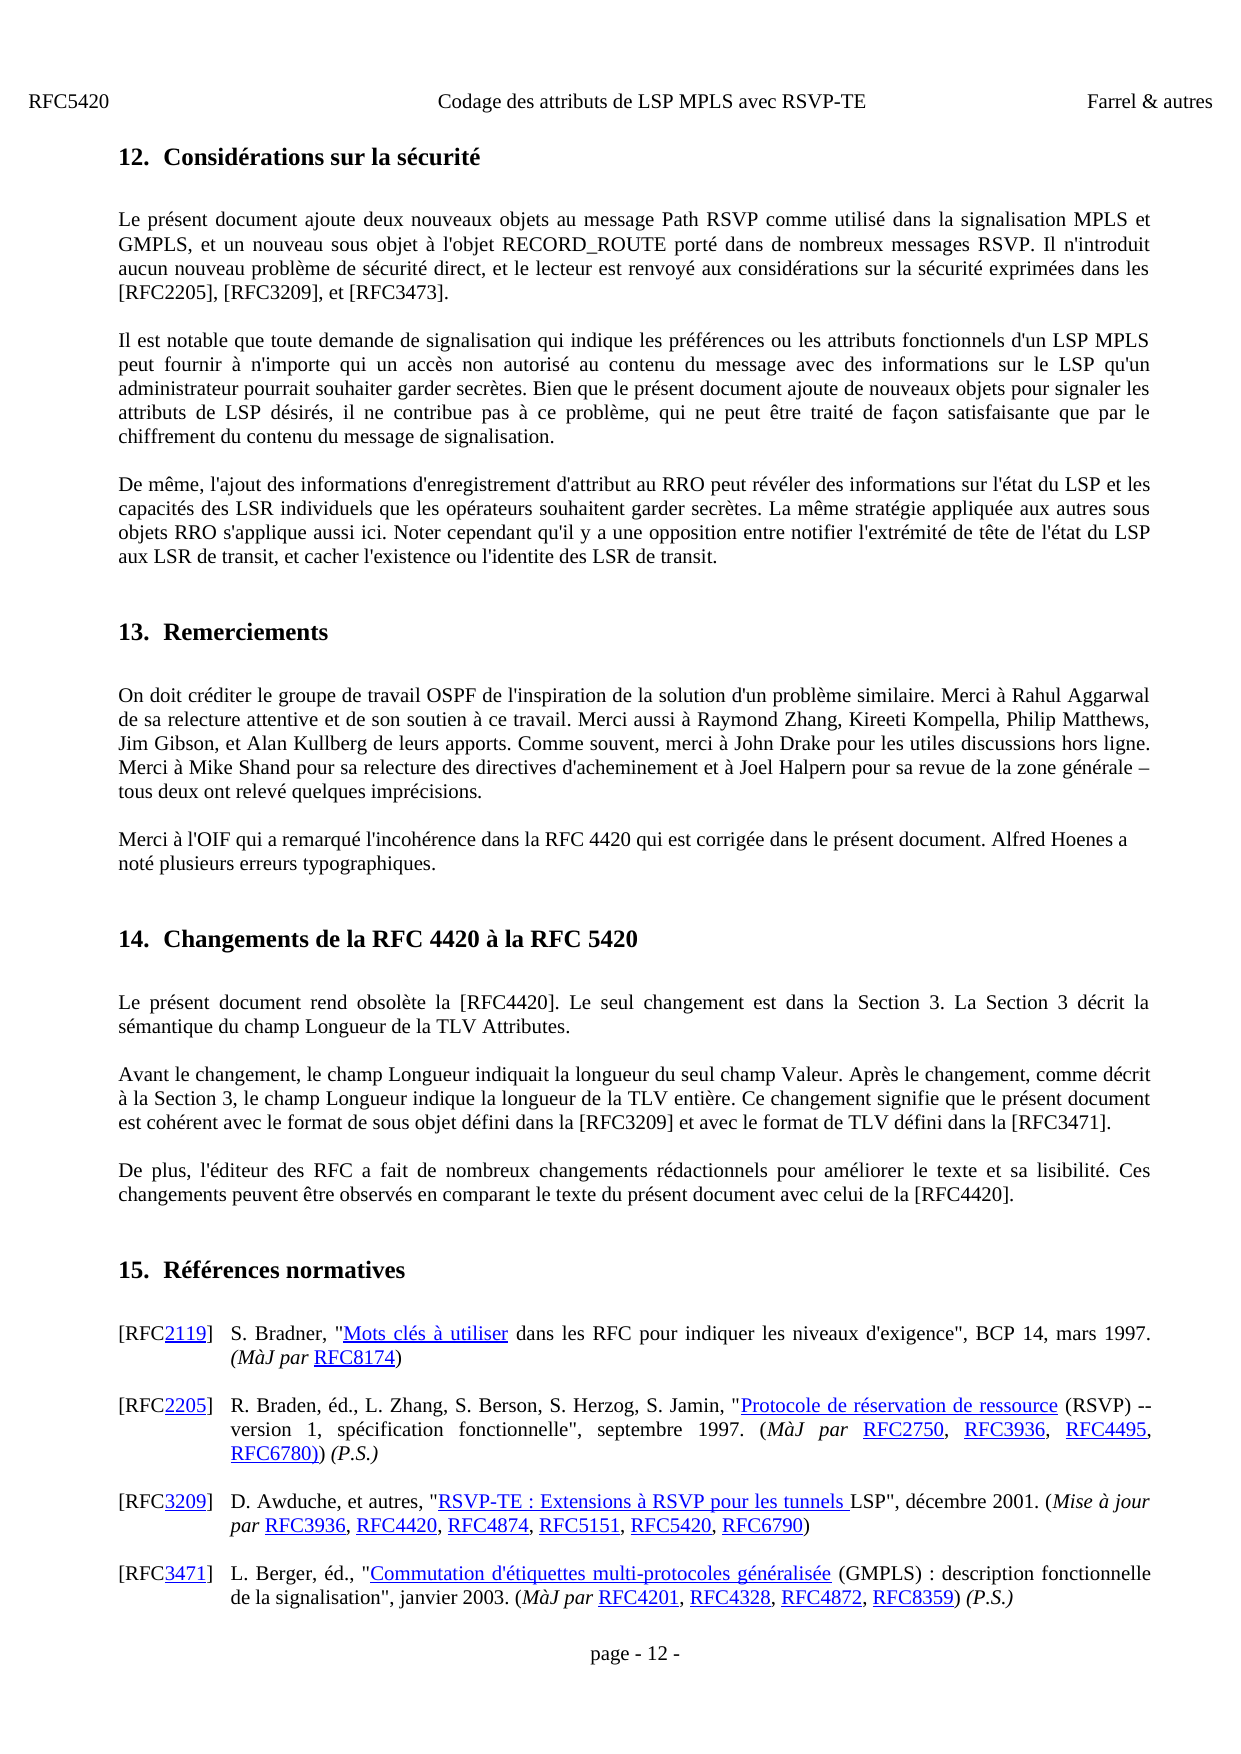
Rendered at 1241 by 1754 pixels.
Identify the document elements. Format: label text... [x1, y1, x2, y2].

text [RFC3209] D. Awduche, et autres, "RSVP-TE : Extensions à RSVP pour les tunnels LSP", décembre 2001. (Mise à jour par RFC3936, RFC4420, RFC4874, RFC5151, RFC5420, RFC6790) [118, 1489, 1152, 1537]
subtitle 13. Remerciements [118, 617, 1152, 646]
subtitle 12. Considérations sur la sécurité [118, 142, 1152, 171]
text Il est notable que toute demande de signalisation qui indique les préférences ou les attributs fonctionnels d'un LSP MPLS peut fournir à n'importe qui un accès non autorisé au contenu du message avec des informations sur le LSP qu'un administrateur pourrait souhaiter garder secrètes. Bien que le présent document ajoute de nouveaux objets pour signaler les attributs de LSP désirés, il ne contribue pas à ce problème, qui ne peut être traité de façon satisfaisante que par le chiffrement du contenu du message de signalisation. [118, 328, 1152, 448]
text Le présent document ajoute deux nouveaux objets au message Path RSVP comme utilisé dans la signalisation MPLS et GMPLS, et un nouveau sous objet à l'objet RECORD_ROUTE porté dans de nombreux messages RSVP. Il n'introduit aucun nouveau problème de sécurité direct, et le lecteur est renvoyé aux considérations sur la sécurité exprimées dans les [RFC2205], [RFC3209], et [RFC3473]. [118, 207, 1152, 304]
subtitle 15. Références normatives [118, 1255, 1152, 1284]
text [RFC2205] R. Braden, éd., L. Zhang, S. Berson, S. Herzog, S. Jamin, "Protocole de réservation de ressource (RSVP) -- version 1, spécification fonctionnelle", septembre 1997. (MàJ par RFC2750, RFC3936, RFC4495, RFC6780)) (P.S.) [118, 1393, 1152, 1465]
text Merci à l'OIF qui a remarqué l'incohérence dans la RFC 4420 qui est corrigée dans le présent document. Alfred Hoenes a noté plusieurs erreurs typographiques. [118, 827, 1152, 875]
subtitle 14. Changements de la RFC 4420 à la RFC 5420 [118, 924, 1152, 953]
text Avant le changement, le champ Longueur indiquait la longueur du seul champ Valeur. Après le changement, comme décrit à la Section 3, le champ Longueur indique la longueur de la TLV entière. Ce changement signifie que le présent document est cohérent avec le format de sous objet défini dans la [RFC3209] et avec le format de TLV défini dans la [RFC3471]. [118, 1062, 1152, 1134]
text [RFC2119] S. Bradner, "Mots clés à utiliser dans les RFC pour indiquer les niveaux d'exigence", BCP 14, mars 1997. (MàJ par RFC8174) [118, 1321, 1152, 1369]
text De même, l'ajout des informations d'enregistrement d'attribut au RRO peut révéler des informations sur l'état du LSP et les capacités des LSR individuels que les opérateurs souhaitent garder secrètes. La même stratégie appliquée aux autres sous objets RRO s'applique aussi ici. Noter cependant qu'il y a une opposition entre notifier l'extrémité de tête de l'état du LSP aux LSR de transit, et cacher l'existence ou l'identite des LSR de transit. [118, 472, 1152, 568]
text Le présent document rend obsolète la [RFC4420]. Le seul changement est dans la Section 3. La Section 3 décrit la sémantique du champ Longueur de la TLV Attributes. [118, 989, 1152, 1038]
text On doit créditer le groupe de travail OSPF de l'inspiration de la solution d'un problème similaire. Merci à Rahul Aggarwal de sa relecture attentive et de son soutien à ce travail. Merci aussi à Raymond Zhang, Kireeti Kompella, Philip Matthews, Jim Gibson, et Alan Kullberg de leurs apports. Comme souvent, merci à John Drake pour les utiles discussions hors ligne. Merci à Mike Shand pour sa relecture des directives d'acheminement et à Joel Halpern pour sa revue de la zone générale – tous deux ont relevé quelques imprécisions. [118, 683, 1152, 803]
text De plus, l'éditeur des RFC a fait de nombreux changements rédactionnels pour améliorer le texte et sa lisibilité. Ces changements peuvent être observés en comparant le texte du présent document avec celui de la [RFC4420]. [118, 1158, 1152, 1206]
text [RFC3471] L. Berger, éd., "Commutation d'étiquettes multi-protocoles généralisée (GMPLS) : description fonctionnelle de la signalisation", janvier 2003. (MàJ par RFC4201, RFC4328, RFC4872, RFC8359) (P.S.) [118, 1561, 1152, 1609]
